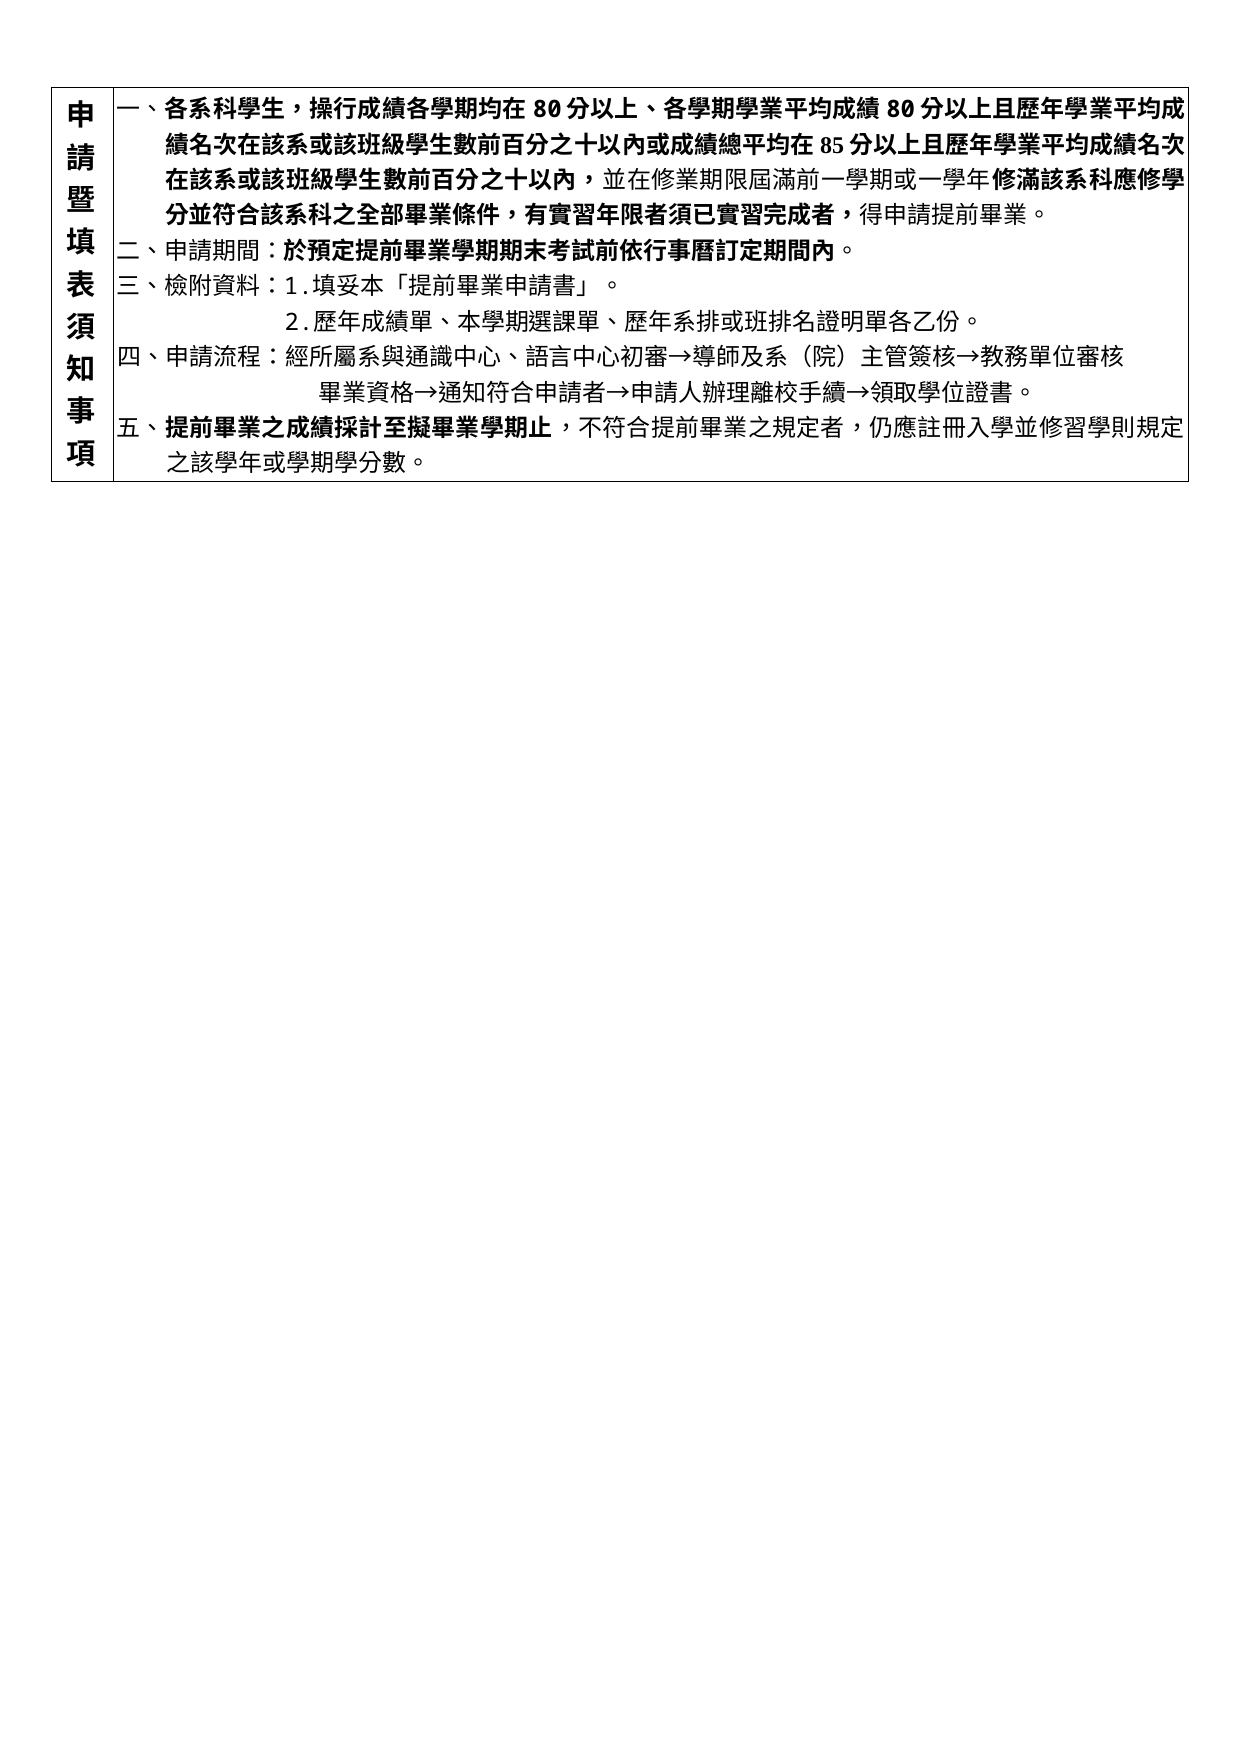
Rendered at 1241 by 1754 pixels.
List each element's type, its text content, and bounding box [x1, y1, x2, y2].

table_cell 申請暨填表須知事項 [52, 88, 113, 481]
table_cell 一、各系科學生，操行成績各學期均在80分以上、各學期學業平均成績80分以上且歷年學業平均成績名次在該系或該班級學生數前百分之十以內或成績總平均在85分以上且歷年學業平均成績名次在該系或該班級學生數前百分之十以內，並在修業期限屆滿前一學期或一學年修滿該系科應修學分並符合該系科之全部畢業條件，有實習年限者須已實習完成者，得申請提前畢業。 二、申請期間：於預定提前畢業學期期末考試前依行事曆訂定期間內。 三、檢附資料：1.填妥本「提前畢業申請書」。 2.歷年成績單、本學期選課單、歷年系排或班排名證明單各乙份。 四、申請流程：經所屬系與通識中心、語言中心初審→導師及系（院）主管簽核→教務單位審核 畢業資格→通知符合申請者→申請人辦理離校手續→領取學位證書。 五、提前畢業之成績採計至擬畢業學期止，不符合提前畢業之規定者，仍應註冊入學並修習學則規定之該學年或學期學分數。 [114, 88, 1188, 481]
